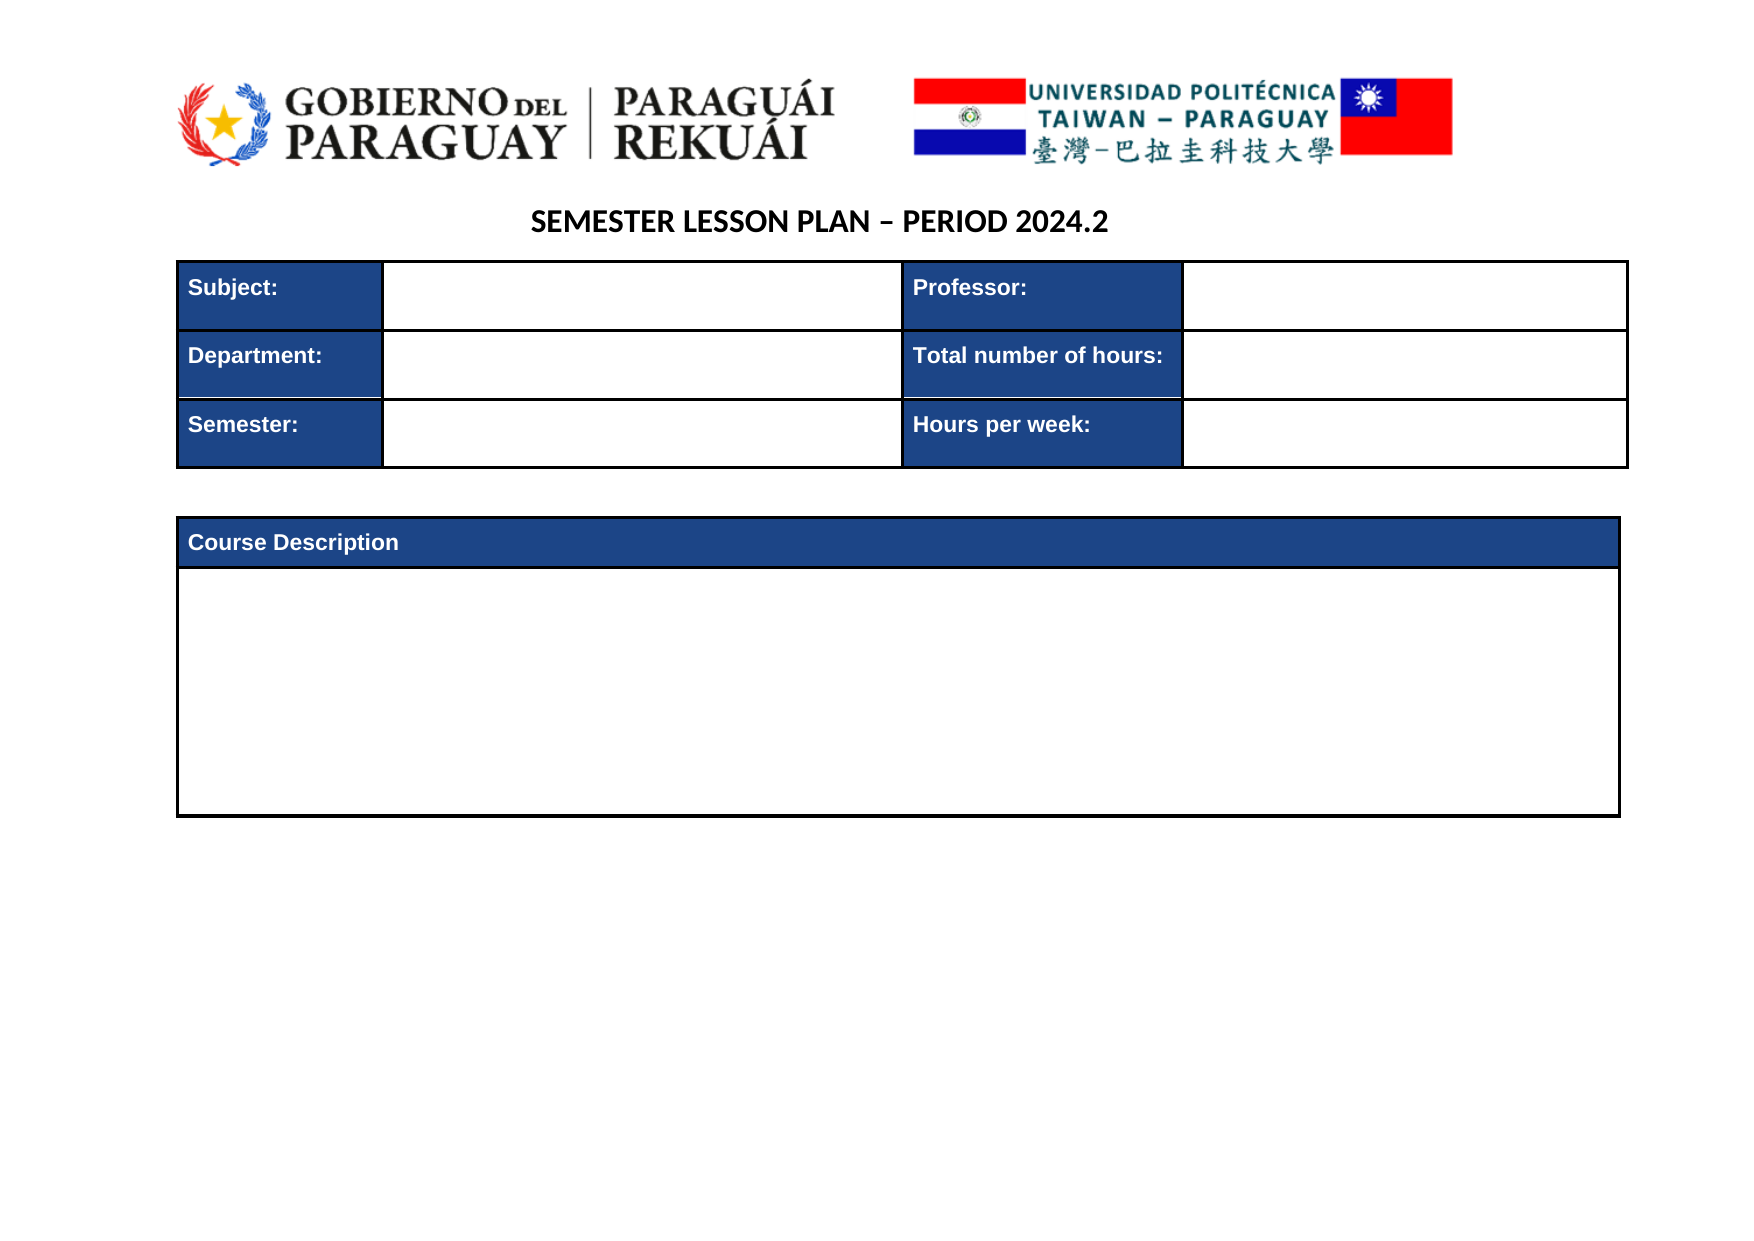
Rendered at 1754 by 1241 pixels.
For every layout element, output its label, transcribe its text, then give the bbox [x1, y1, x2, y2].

table_header Course Description [179, 519, 1618, 566]
table_cell [384, 401, 901, 466]
table_cell Department: [179, 332, 381, 397]
table_cell [179, 569, 1618, 814]
table_cell [1184, 332, 1626, 397]
table_cell Hours per week: [904, 401, 1181, 466]
table_header Subject: [179, 263, 381, 329]
table_header [1184, 263, 1626, 329]
table_cell [384, 332, 901, 397]
table_cell [1184, 401, 1626, 466]
table_cell Semester: [179, 401, 381, 466]
table_cell Total number of hours: [904, 332, 1181, 397]
table_header [384, 263, 901, 329]
table_header Professor: [904, 263, 1181, 329]
text SEMESTER LESSON PLAN – PERIOD 2024.2 [177, 200, 1462, 240]
